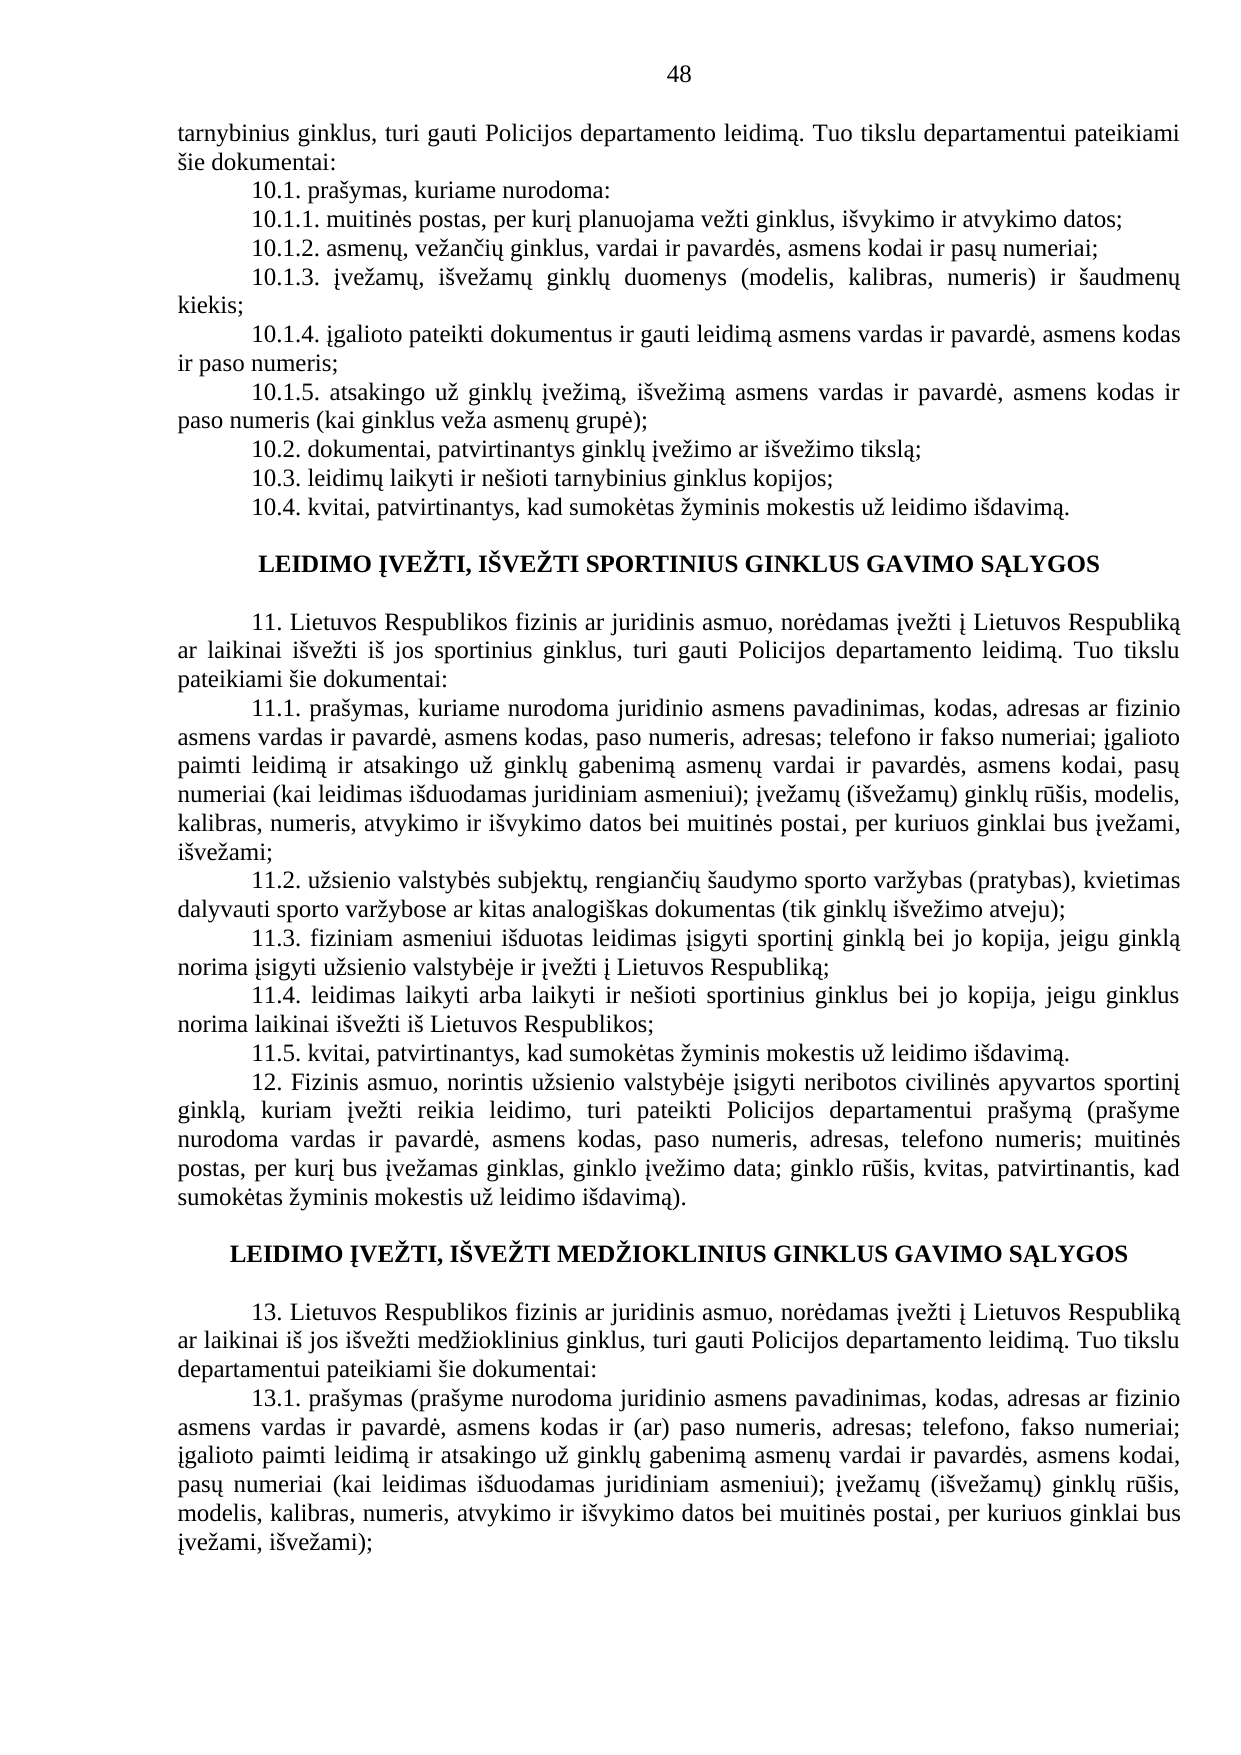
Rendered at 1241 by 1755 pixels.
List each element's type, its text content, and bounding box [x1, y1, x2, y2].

text 12. Fizinis asmuo, norintis užsienio valstybėje įsigyti neribotos civilinės apyvartos sportinį ginklą, kuriam įvežti reikia leidimo, turi pateikti Policijos departamentui prašymą (prašyme nurodoma vardas ir pavardė, asmens kodas, paso numeris, adresas, telefono numeris; muitinės postas, per kurį bus įvežamas ginklas, ginklo įvežimo data; ginklo rūšis, kvitas, patvirtinantis, kad sumokėtas žyminis mokestis už leidimo išdavimą). [177, 1067, 1181, 1211]
text tarnybinius ginklus, turi gauti Policijos departamento leidimą. Tuo tikslu departamentui pateikiami šie dokumentai: [177, 118, 1181, 176]
text 10.3. leidimų laikyti ir nešioti tarnybinius ginklus kopijos; [177, 463, 1181, 492]
text 10.1.5. atsakingo už ginklų įvežimą, išvežimą asmens vardas ir pavardė, asmens kodas ir paso numeris (kai ginklus veža asmenų grupė); [177, 377, 1181, 434]
text 10.4. kvitai, patvirtinantys, kad sumokėtas žyminis mokestis už leidimo išdavimą. [177, 492, 1181, 521]
text 10.2. dokumentai, patvirtinantys ginklų įvežimo ar išvežimo tikslą; [177, 434, 1181, 463]
text 11. Lietuvos Respublikos fizinis ar juridinis asmuo, norėdamas įvežti į Lietuvos Respubliką ar laikinai išvežti iš jos sportinius ginklus, turi gauti Policijos departamento leidimą. Tuo tikslu pateikiami šie dokumentai: [177, 607, 1181, 693]
text 13. Lietuvos Respublikos fizinis ar juridinis asmuo, norėdamas įvežti į Lietuvos Respubliką ar laikinai iš jos išvežti medžioklinius ginklus, turi gauti Policijos departamento leidimą. Tuo tikslu departamentui pateikiami šie dokumentai: [177, 1297, 1181, 1383]
text 10.1.4. įgalioto pateikti dokumentus ir gauti leidimą asmens vardas ir pavardė, asmens kodas ir paso numeris; [177, 319, 1181, 377]
text 11.5. kvitai, patvirtinantys, kad sumokėtas žyminis mokestis už leidimo išdavimą. [177, 1038, 1181, 1067]
text 10.1.2. asmenų, vežančių ginklus, vardai ir pavardės, asmens kodai ir pasų numeriai; [177, 233, 1181, 262]
text 10.1.1. muitinės postas, per kurį planuojama vežti ginklus, išvykimo ir atvykimo datos; [177, 204, 1181, 233]
text 10.1. prašymas, kuriame nurodoma: [177, 176, 1181, 204]
text Leidimo įvežti, išvežti sportinius ginklus gavimo sąlygos [177, 549, 1181, 578]
text 10.1.3. įvežamų, išvežamų ginklų duomenys (modelis, kalibras, numeris) ir šaudmenų kiekis; [177, 262, 1181, 319]
text Leidimo įvežti, išvežti medžioklinius ginklus gavimo sąlygos [177, 1239, 1181, 1268]
text 11.2. užsienio valstybės subjektų, rengiančių šaudymo sporto varžybas (pratybas), kvietimas dalyvauti sporto varžybose ar kitas analogiškas dokumentas (tik ginklų išvežimo atveju); [177, 866, 1181, 923]
text 11.3. fiziniam asmeniui išduotas leidimas įsigyti sportinį ginklą bei jo kopija, jeigu ginklą norima įsigyti užsienio valstybėje ir įvežti į Lietuvos Respubliką; [177, 923, 1181, 981]
text 11.1. prašymas, kuriame nurodoma juridinio asmens pavadinimas, kodas, adresas ar fizinio asmens vardas ir pavardė, asmens kodas, paso numeris, adresas; telefono ir fakso numeriai; įgalioto paimti leidimą ir atsakingo už ginklų gabenimą asmenų vardai ir pavardės, asmens kodai, pasų numeriai (kai leidimas išduodamas juridiniam asmeniui); įvežamų (išvežamų) ginklų rūšis, modelis, kalibras, numeris, atvykimo ir išvykimo datos bei muitinės postai, per kuriuos ginklai bus įvežami, išvežami; [177, 693, 1181, 866]
text 11.4. leidimas laikyti arba laikyti ir nešioti sportinius ginklus bei jo kopija, jeigu ginklus norima laikinai išvežti iš Lietuvos Respublikos; [177, 981, 1181, 1038]
text 13.1. prašymas (prašyme nurodoma juridinio asmens pavadinimas, kodas, adresas ar fizinio asmens vardas ir pavardė, asmens kodas ir (ar) paso numeris, adresas; telefono, fakso numeriai; įgalioto paimti leidimą ir atsakingo už ginklų gabenimą asmenų vardai ir pavardės, asmens kodai, pasų numeriai (kai leidimas išduodamas juridiniam asmeniui); įvežamų (išvežamų) ginklų rūšis, modelis, kalibras, numeris, atvykimo ir išvykimo datos bei muitinės postai, per kuriuos ginklai bus įvežami, išvežami); [177, 1383, 1181, 1556]
